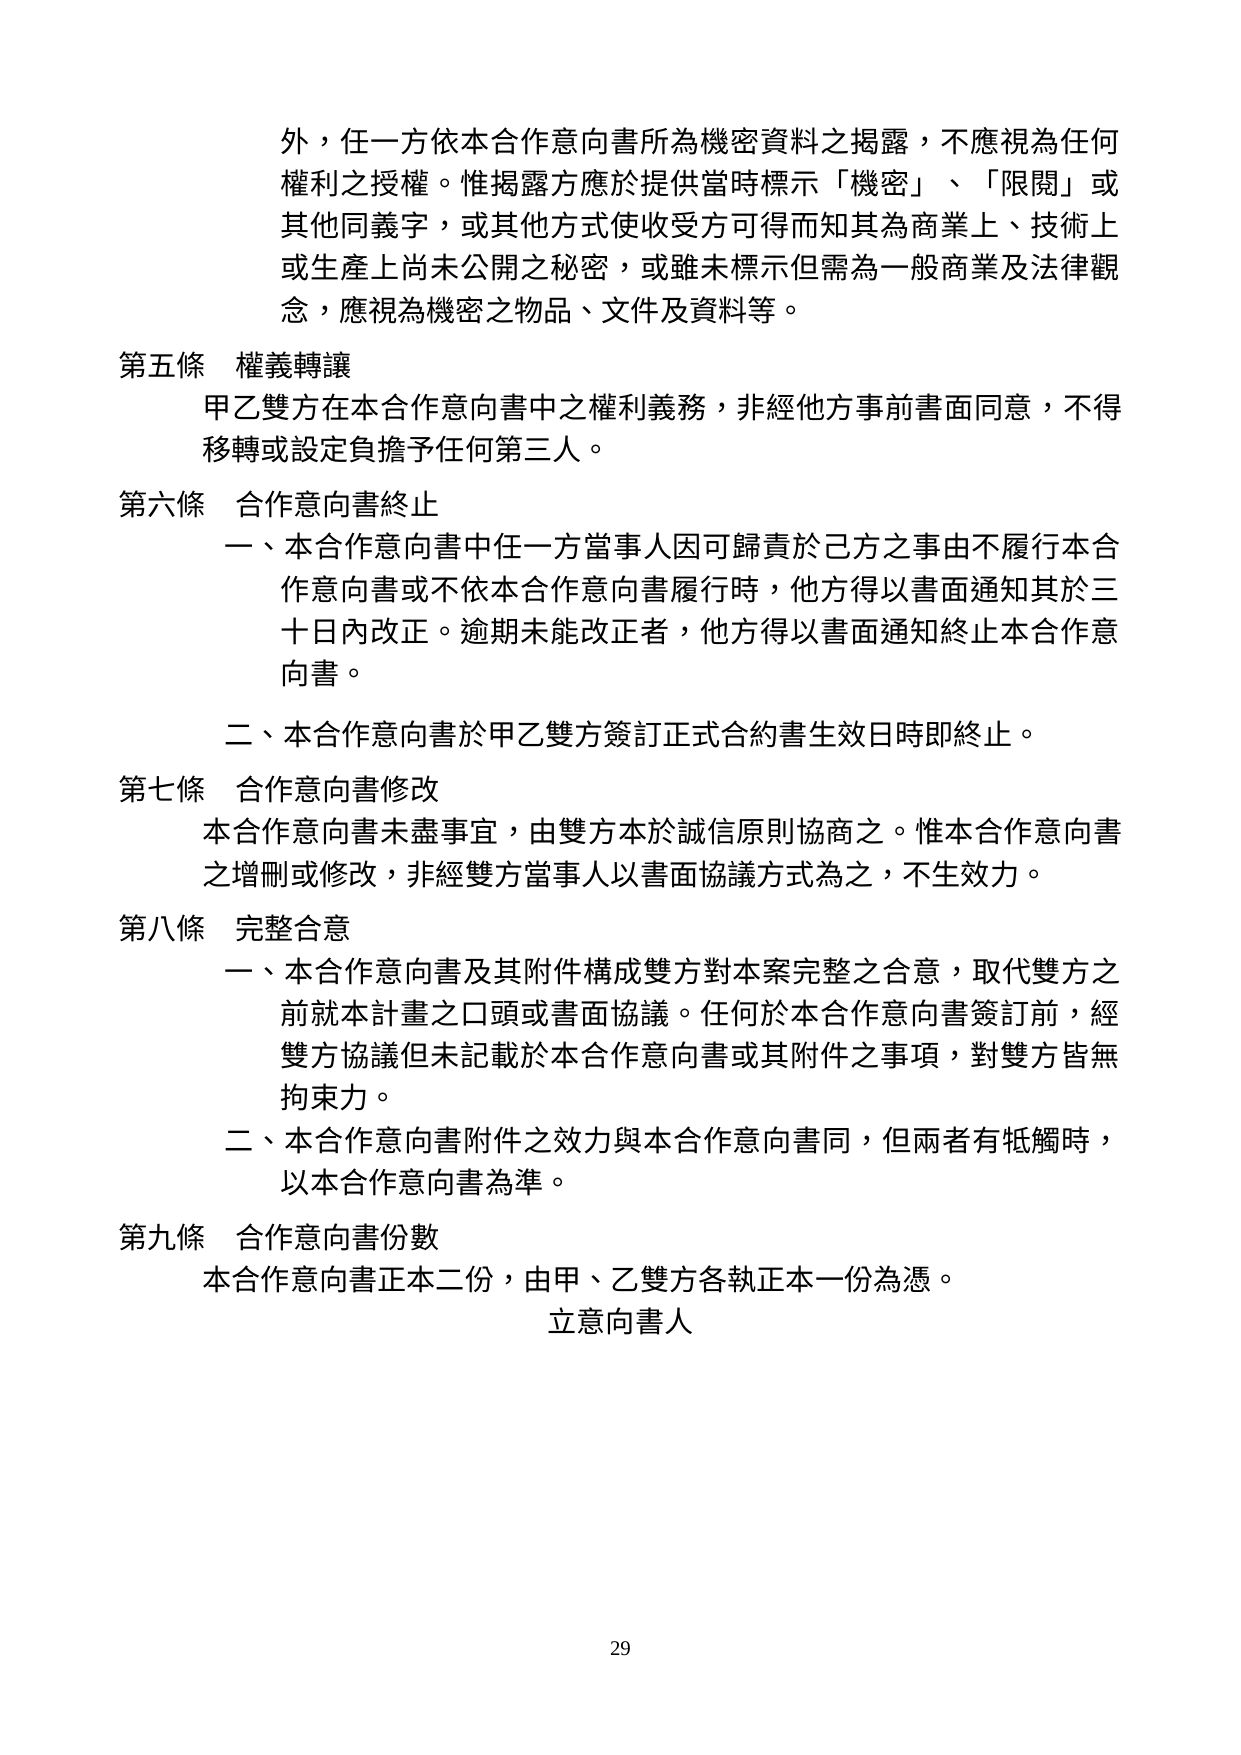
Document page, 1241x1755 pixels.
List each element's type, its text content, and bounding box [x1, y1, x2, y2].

text 一、本合作意向書及其附件構成雙方對本案完整之合意，取代雙方之前就本計畫之口頭或書面協議。任何於本合作意向書簽訂前，經雙方協議但未記載於本合作意向書或其附件之事項，對雙方皆無拘束力。 [224, 948, 1122, 1117]
text 二、本合作意向書於甲乙雙方簽訂正式合約書生效日時即終止。 [224, 712, 1122, 754]
text 甲乙雙方在本合作意向書中之權利義務，非經他方事前書面同意，不得移轉或設定負擔予任何第三人。 [202, 384, 1122, 469]
text 第八條 完整合意 [118, 906, 1122, 948]
text 立意向書人 [118, 1299, 1122, 1341]
text 二、本合作意向書附件之效力與本合作意向書同，但兩者有牴觸時，以本合作意向書為準。 [224, 1117, 1122, 1202]
text 本合作意向書正本二份，由甲、乙雙方各執正本一份為憑。 [202, 1257, 1122, 1299]
text 第七條 合作意向書修改 [118, 766, 1122, 809]
text 第六條 合作意向書終止 [118, 481, 1122, 524]
text 第五條 權義轉讓 [118, 342, 1122, 384]
text 外，任一方依本合作意向書所為機密資料之揭露，不應視為任何權利之授權。惟揭露方應於提供當時標示「機密」、「限閱」或其他同義字，或其他方式使收受方可得而知其為商業上、技術上或生產上尚未公開之秘密，或雖未標示但需為一般商業及法律觀念，應視為機密之物品、文件及資料等。 [224, 118, 1122, 329]
text 本合作意向書未盡事宜，由雙方本於誠信原則協商之。惟本合作意向書之增刪或修改，非經雙方當事人以書面協議方式為之，不生效力。 [202, 809, 1122, 893]
text 一、本合作意向書中任一方當事人因可歸責於己方之事由不履行本合作意向書或不依本合作意向書履行時，他方得以書面通知其於三十日內改正。逾期未能改正者，他方得以書面通知終止本合作意向書。 [224, 524, 1122, 693]
text 第九條 合作意向書份數 [118, 1214, 1122, 1257]
